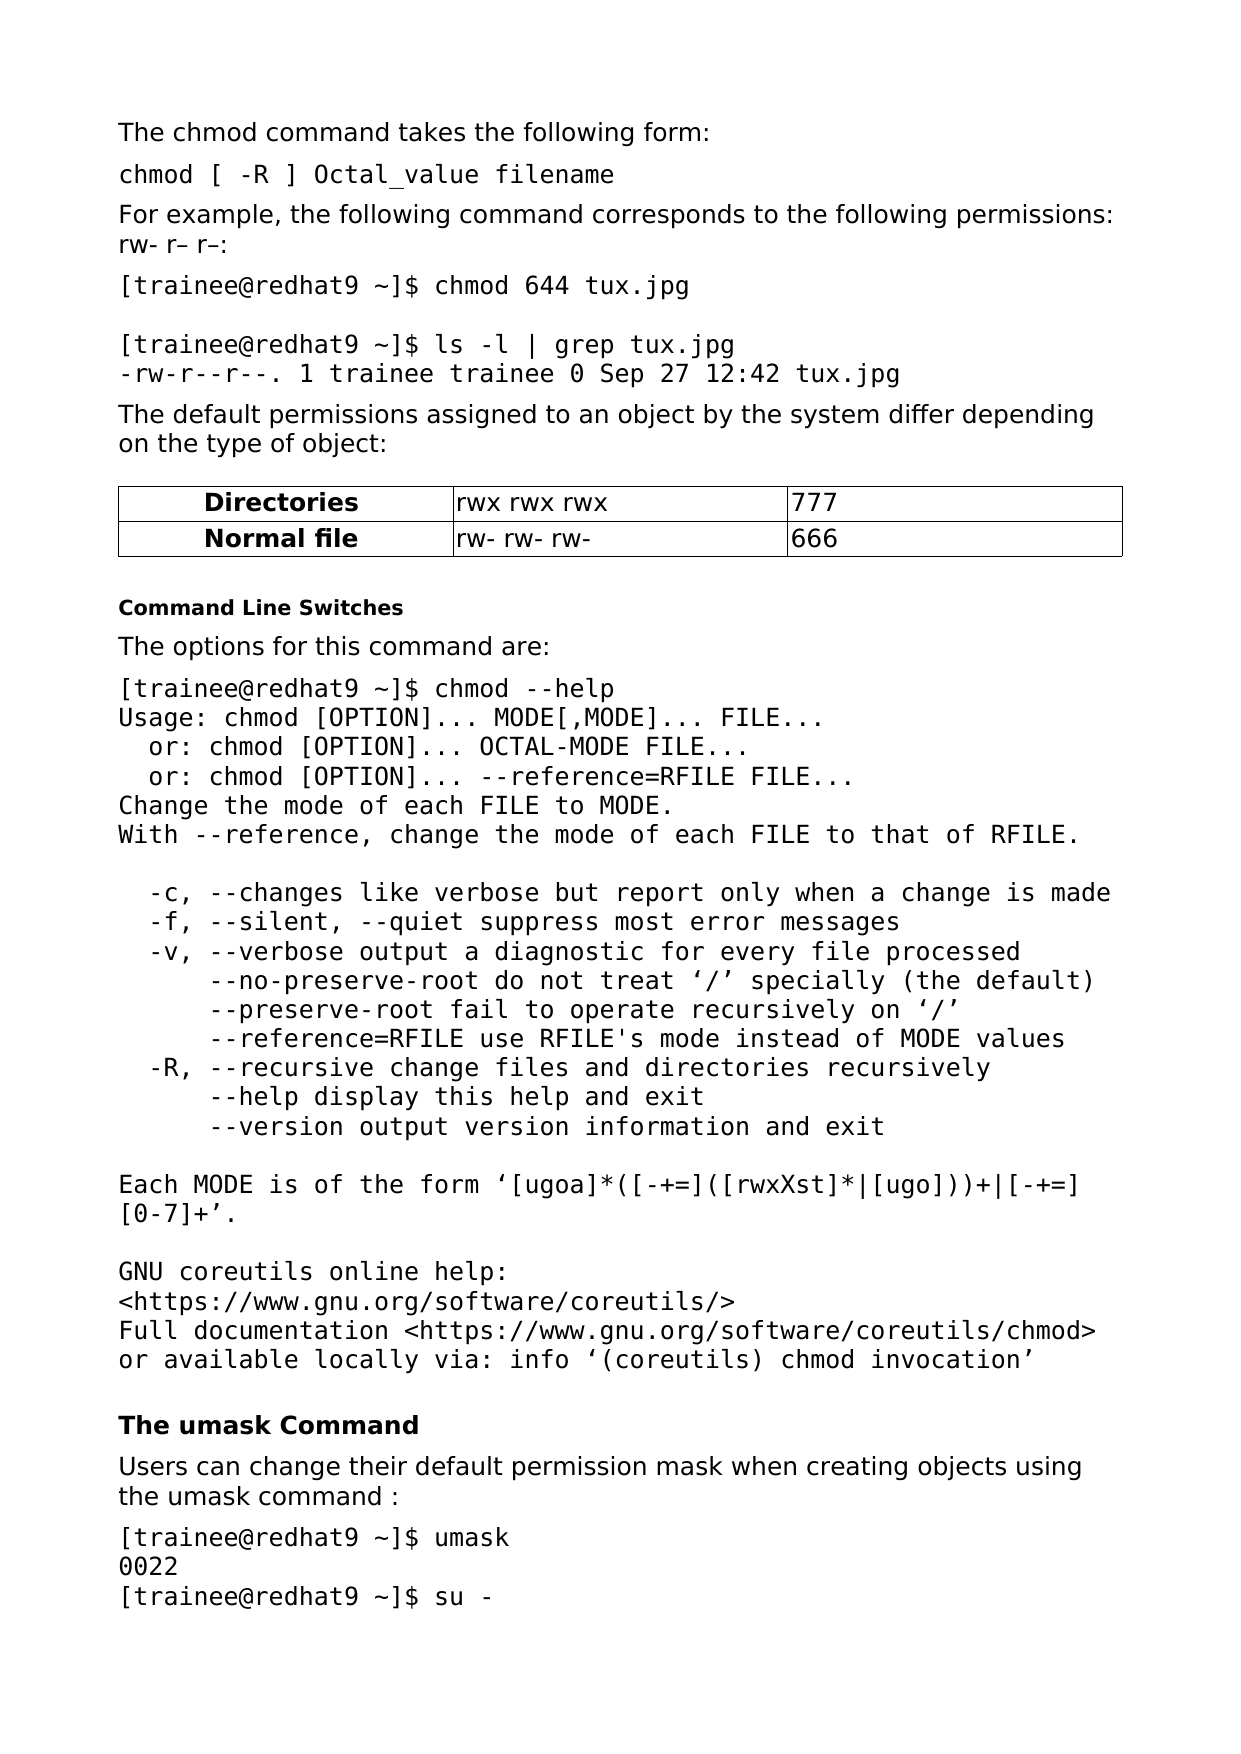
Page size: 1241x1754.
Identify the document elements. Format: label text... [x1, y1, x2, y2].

table_header rwx rwx rwx [454, 487, 787, 521]
subtitle The umask Command [118, 1411, 1122, 1440]
text Users can change their default permission mask when creating objects using the umask command : [118, 1453, 1122, 1511]
table_cell 666 [788, 522, 1122, 556]
text For example, the following command corresponds to the following permissions: rw- r– r–: [118, 201, 1122, 259]
text [trainee@redhat9 ~]$ umask 0022 [trainee@redhat9 ~]$ su [118, 1523, 1122, 1611]
table_header Directories [119, 487, 453, 521]
text [trainee@redhat9 ~]$ chmod --help Usage: chmod [OPTION]... MODE[,MODE]... FILE... or: chmod [OPTION]... OCTAL-MODE FILE... or: chmod [OPTION]... --reference=RFILE FILE... Change the mode of each FILE to MODE. With --reference, change the mode of each FILE to that of RFILE. -c, --changes like verbose but report only when a change is made -f, --silent, --quiet suppress most error messages -v, --verbose output a diagnostic for every file processed --no-preserve-root do not treat ‘/’ specially (the default) --preserve-root fail to operate recursively on ‘/’ --reference=RFILE use RFILE's mode instead of MODE values -R, --recursive change files and directories recursively --help display this help and exit --version output version information and exit Each MODE is of the form ‘[ugoa]*([-+=]([rwxXst]*|[ugo]))+|[-+=][0-7]+’. GNU coreutils online help: <https://www.gnu.org/software/coreutils/> Full documentation <https://www.gnu.org/software/coreutils/chmod> or available locally via: info ‘(coreutils) chmod invocation’ [118, 674, 1122, 1374]
text [trainee@redhat9 ~]$ chmod 644 tux.jpg [trainee@redhat9 ~]$ ls -l | grep tux.jpg -rw-r--r--. 1 trainee trainee 0 Sep 27 12:42 tux.jpg [118, 272, 1122, 388]
text The default permissions assigned to an object by the system differ depending on the type of object: [118, 400, 1122, 458]
text The chmod command takes the following form: [118, 118, 1122, 147]
table_cell rw- rw- rw- [454, 522, 787, 556]
table_cell Normal file [119, 522, 453, 556]
subtitle Command Line Switches [118, 596, 1122, 620]
table_header 777 [788, 487, 1122, 521]
text chmod [ -R ] Octal_value filename [118, 160, 1122, 189]
text The options for this command are: [118, 632, 1122, 662]
